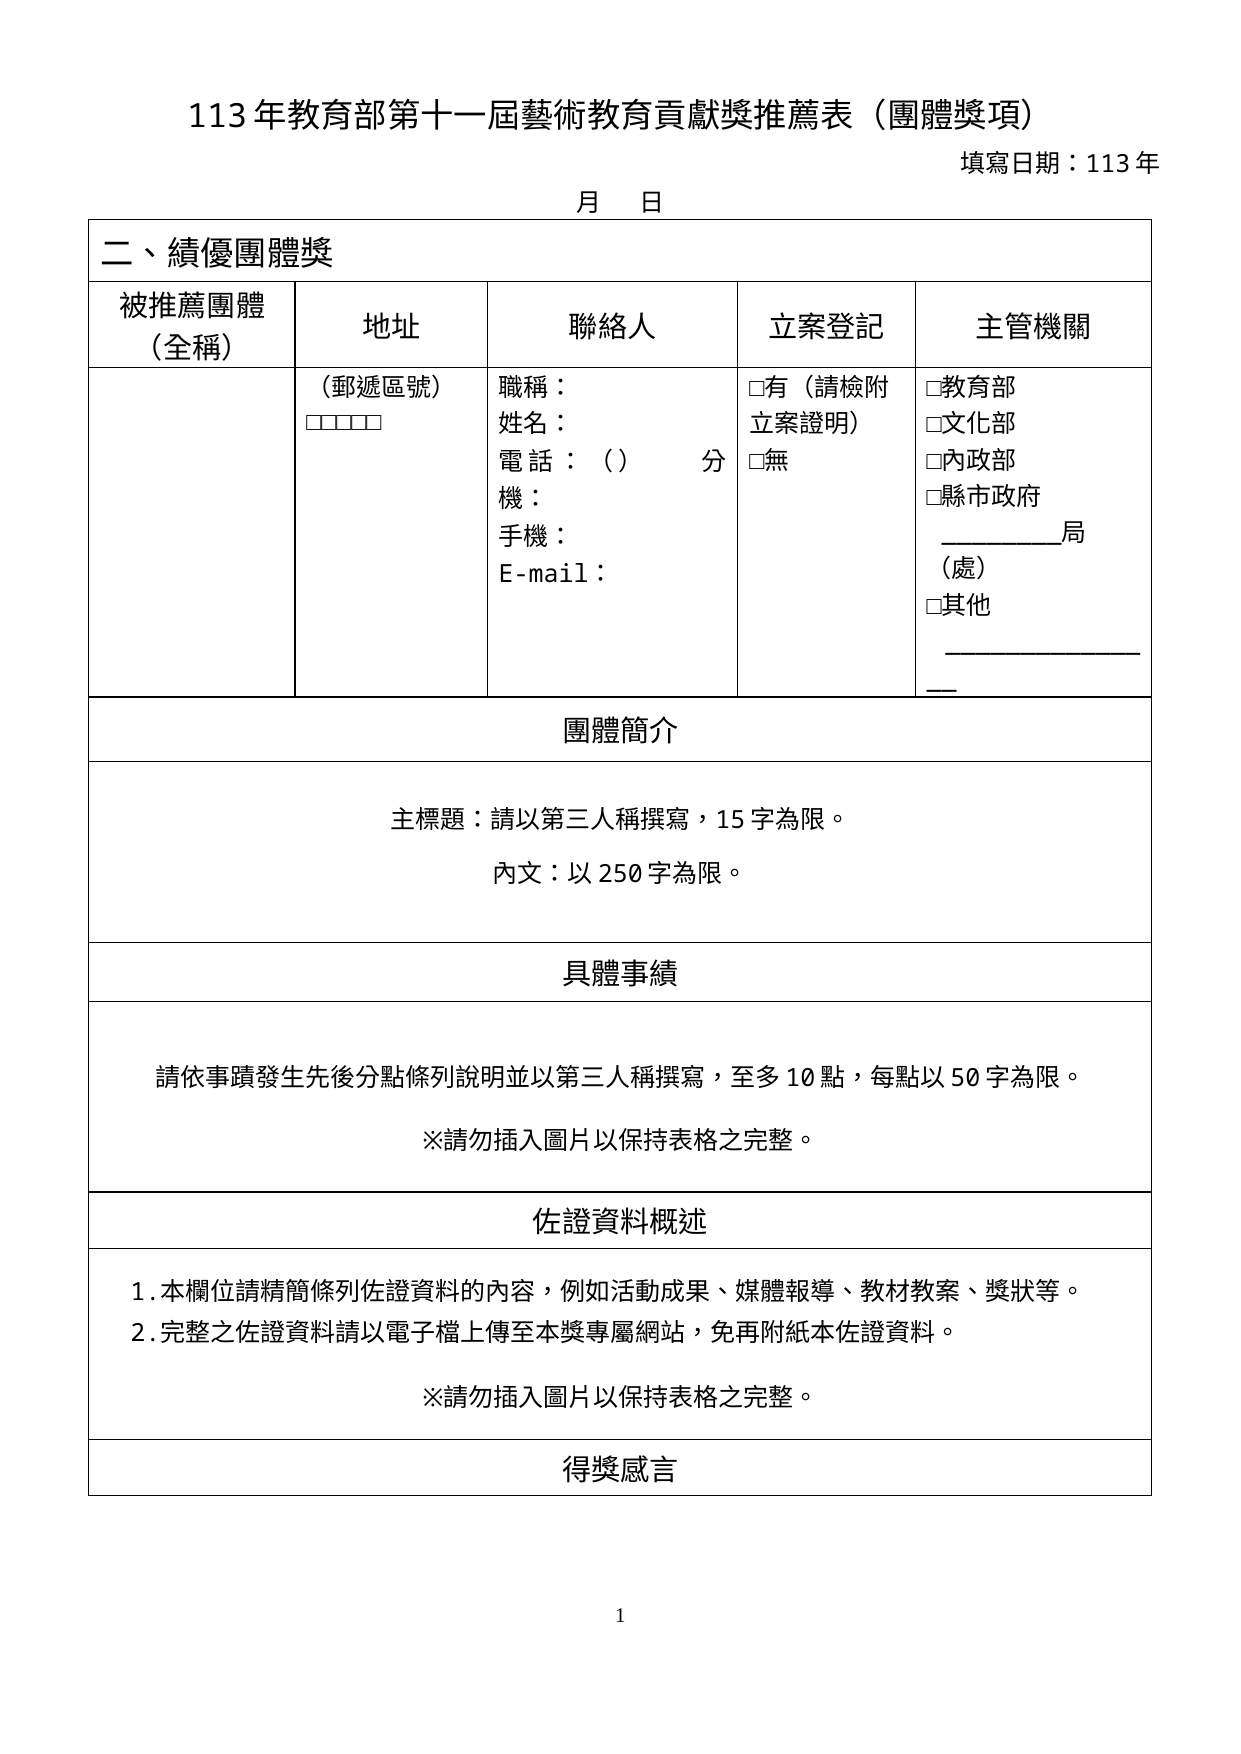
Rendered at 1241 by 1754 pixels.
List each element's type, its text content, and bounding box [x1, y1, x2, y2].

table_cell 被推薦團體 （全稱） [89, 282, 294, 367]
table_cell □有（請檢附立案證明） □無 [738, 368, 915, 696]
table_cell □教育部 □文化部 □內政部 □縣市政府 ________局（處） □其他 _______________ [916, 368, 1151, 696]
table_cell 得獎感言 [89, 1440, 1151, 1495]
table_cell 主管機關 [916, 282, 1151, 367]
text 113年教育部第十一屆藝術教育貢獻獎推薦表（團體獎項） [68, 89, 1172, 137]
table_cell 具體事績 [89, 943, 1151, 1001]
text 填寫日期：113年 月 日 [68, 137, 1172, 219]
table_cell 團體簡介 [89, 698, 1151, 761]
table_cell 佐證資料概述 [89, 1193, 1151, 1248]
table_cell 立案登記 [738, 282, 915, 367]
table_cell 職稱： 姓名： 電話：（） 分機： 手機： E-mail： [488, 368, 737, 696]
table_cell （郵遞區號） □□□□□ [296, 368, 487, 696]
table_cell 1.本欄位請精簡條列佐證資料的內容，例如活動成果、媒體報導、教材教案、獎狀等。 2.完整之佐證資料請以電子檔上傳至本獎專屬網站，免再附紙本佐證資料。 ※請勿插入圖片以保持表格之完整。 [89, 1249, 1151, 1439]
table_cell 主標題：請以第三人稱撰寫，15字為限。 內文：以250字為限。 [89, 762, 1151, 942]
table_header 二、績優團體獎 [89, 220, 1151, 281]
table_cell 聯絡人 [488, 282, 737, 367]
table_cell 地址 [296, 282, 487, 367]
table_cell 請依事蹟發生先後分點條列說明並以第三人稱撰寫，至多10點，每點以50字為限。 ※請勿插入圖片以保持表格之完整。 [89, 1002, 1151, 1191]
table_cell [89, 368, 294, 696]
